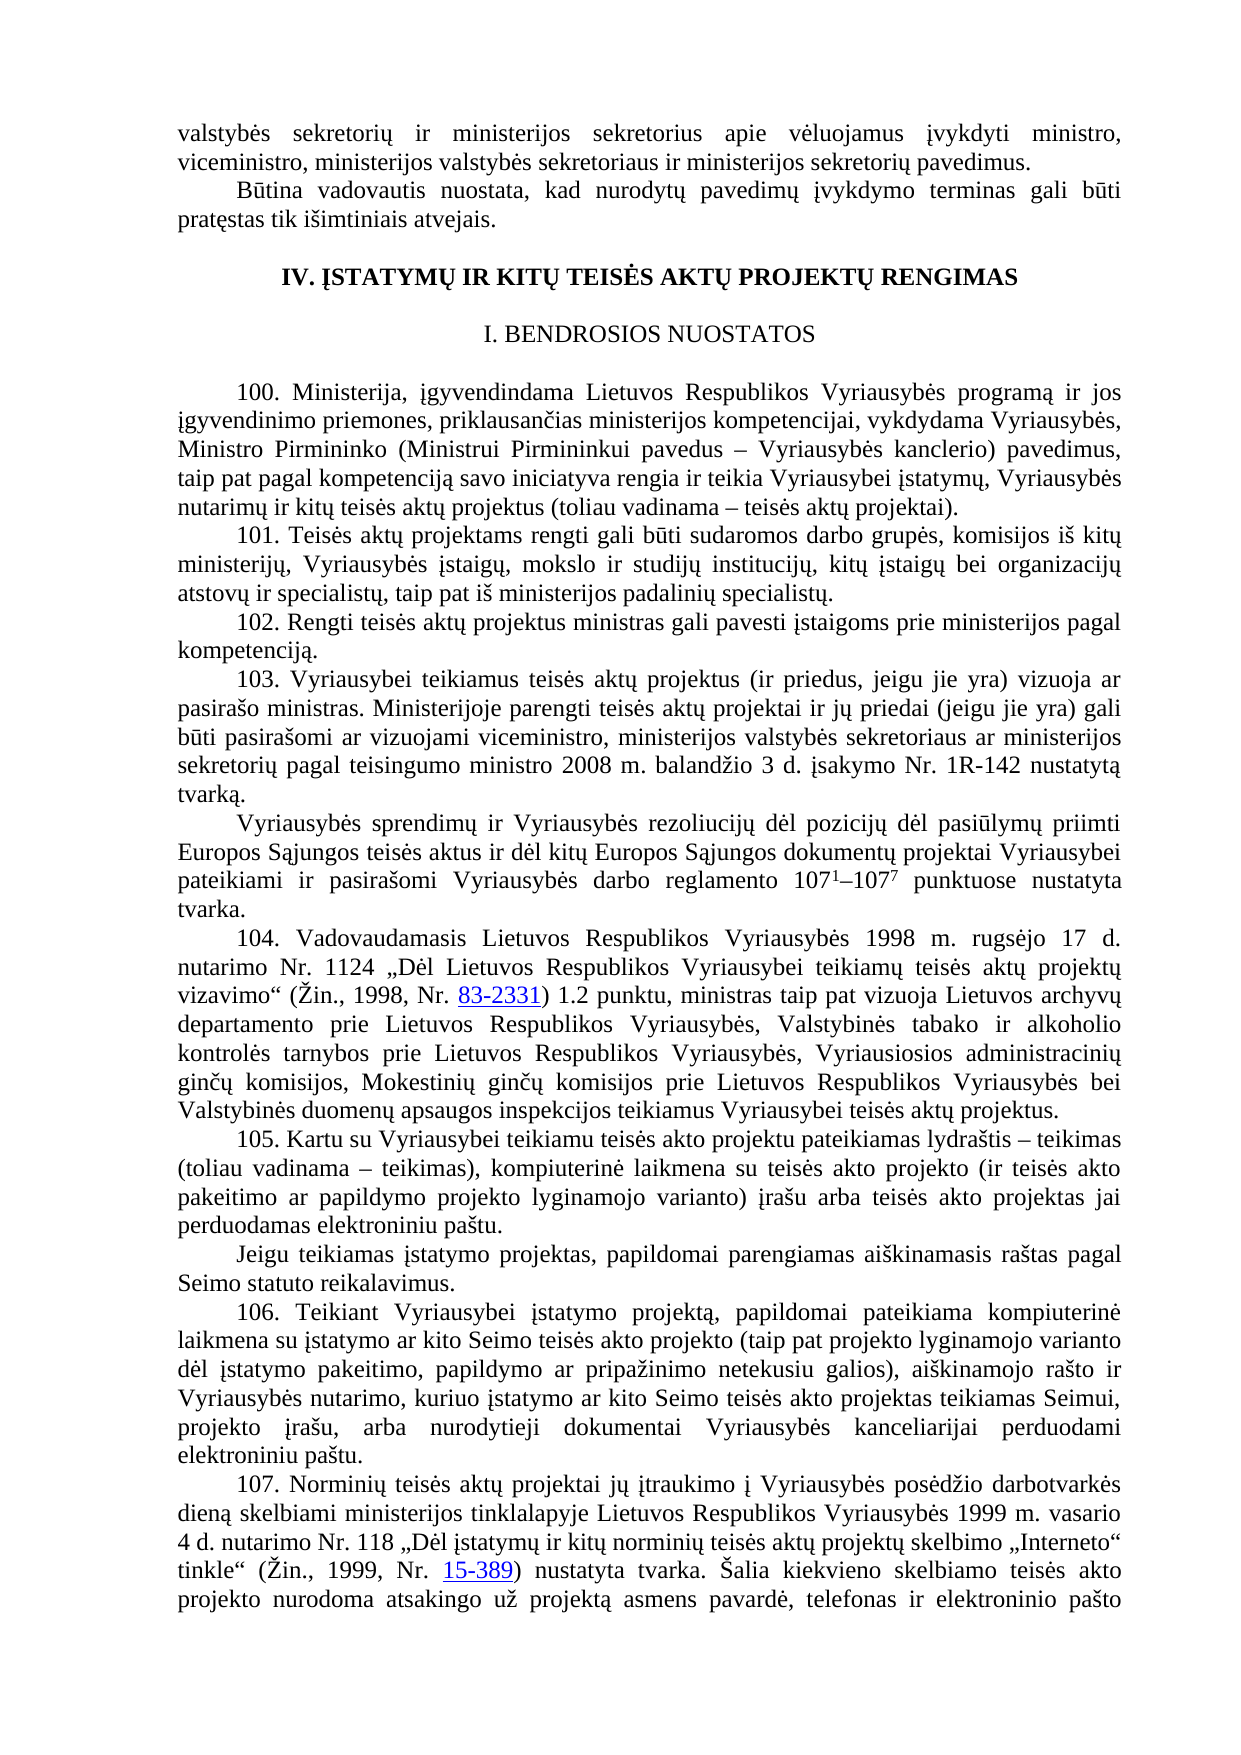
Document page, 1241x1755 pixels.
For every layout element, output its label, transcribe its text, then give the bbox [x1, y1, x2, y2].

text 104. Vadovaudamasis Lietuvos Respublikos Vyriausybės 1998 m. rugsėjo 17 d. nutarimo Nr. 1124 „Dėl Lietuvos Respublikos Vyriausybei teikiamų teisės aktų projektų vizavimo“ (Žin., 1998, Nr. 83-2331) 1.2 punktu, ministras taip pat vizuoja Lietuvos archyvų departamento prie Lietuvos Respublikos Vyriausybės, Valstybinės tabako ir alkoholio kontrolės tarnybos prie Lietuvos Respublikos Vyriausybės, Vyriausiosios administracinių ginčų komisijos, Mokestinių ginčų komisijos prie Lietuvos Respublikos Vyriausybės bei Valstybinės duomenų apsaugos inspekcijos teikiamus Vyriausybei teisės aktų projektus. [177, 923, 1122, 1124]
text IV. ĮSTATYMŲ IR KITŲ TEISĖS AKTŲ PROJEKTŲ RENGIMAS [177, 262, 1122, 291]
text I. BENDROSIOS NUOSTATOS [177, 319, 1122, 348]
text 103. Vyriausybei teikiamus teisės aktų projektus (ir priedus, jeigu jie yra) vizuoja ar pasirašo ministras. Ministerijoje parengti teisės aktų projektai ir jų priedai (jeigu jie yra) gali būti pasirašomi ar vizuojami viceministro, ministerijos valstybės sekretoriaus ar ministerijos sekretorių pagal teisingumo ministro 2008 m. balandžio 3 d. įsakymo Nr. 1R-142 nustatytą tvarką. [177, 664, 1122, 808]
text Jeigu teikiamas įstatymo projektas, papildomai parengiamas aiškinamasis raštas pagal Seimo statuto reikalavimus. [177, 1239, 1122, 1297]
text Vyriausybės sprendimų ir Vyriausybės rezoliucijų dėl pozicijų dėl pasiūlymų priimti Europos Sąjungos teisės aktus ir dėl kitų Europos Sąjungos dokumentų projektai Vyriausybei pateikiami ir pasirašomi Vyriausybės darbo reglamento 1071–1077 punktuose nustatyta tvarka. [177, 808, 1122, 923]
text 107. Norminių teisės aktų projektai jų įtraukimo į Vyriausybės posėdžio darbotvarkės dieną skelbiami ministerijos tinklalapyje Lietuvos Respublikos Vyriausybės 1999 m. vasario 4 d. nutarimo Nr. 118 „Dėl įstatymų ir kitų norminių teisės aktų projektų skelbimo „Interneto“ tinkle“ (Žin., 1999, Nr. 15-389) nustatyta tvarka. Šalia kiekvieno skelbiamo teisės akto projekto nurodoma atsakingo už projektą asmens pavardė, telefonas ir elektroninio pašto [177, 1469, 1122, 1613]
text 105. Kartu su Vyriausybei teikiamu teisės akto projektu pateikiamas lydraštis – teikimas (toliau vadinama – teikimas), kompiuterinė laikmena su teisės akto projekto (ir teisės akto pakeitimo ar papildymo projekto lyginamojo varianto) įrašu arba teisės akto projektas jai perduodamas elektroniniu paštu. [177, 1124, 1122, 1239]
text 101. Teisės aktų projektams rengti gali būti sudaromos darbo grupės, komisijos iš kitų ministerijų, Vyriausybės įstaigų, mokslo ir studijų institucijų, kitų įstaigų bei organizacijų atstovų ir specialistų, taip pat iš ministerijos padalinių specialistų. [177, 521, 1122, 607]
text Būtina vadovautis nuostata, kad nurodytų pavedimų įvykdymo terminas gali būti pratęstas tik išimtiniais atvejais. [177, 176, 1122, 233]
text valstybės sekretorių ir ministerijos sekretorius apie vėluojamus įvykdyti ministro, viceministro, ministerijos valstybės sekretoriaus ir ministerijos sekretorių pavedimus. [177, 118, 1122, 176]
text 100. Ministerija, įgyvendindama Lietuvos Respublikos Vyriausybės programą ir jos įgyvendinimo priemones, priklausančias ministerijos kompetencijai, vykdydama Vyriausybės, Ministro Pirmininko (Ministrui Pirmininkui pavedus – Vyriausybės kanclerio) pavedimus, taip pat pagal kompetenciją savo iniciatyva rengia ir teikia Vyriausybei įstatymų, Vyriausybės nutarimų ir kitų teisės aktų projektus (toliau vadinama – teisės aktų projektai). [177, 377, 1122, 521]
text 102. Rengti teisės aktų projektus ministras gali pavesti įstaigoms prie ministerijos pagal kompetenciją. [177, 607, 1122, 664]
text 106. Teikiant Vyriausybei įstatymo projektą, papildomai pateikiama kompiuterinė laikmena su įstatymo ar kito Seimo teisės akto projekto (taip pat projekto lyginamojo varianto dėl įstatymo pakeitimo, papildymo ar pripažinimo netekusiu galios), aiškinamojo rašto ir Vyriausybės nutarimo, kuriuo įstatymo ar kito Seimo teisės akto projektas teikiamas Seimui, projekto įrašu, arba nurodytieji dokumentai Vyriausybės kanceliarijai perduodami elektroniniu paštu. [177, 1297, 1122, 1469]
